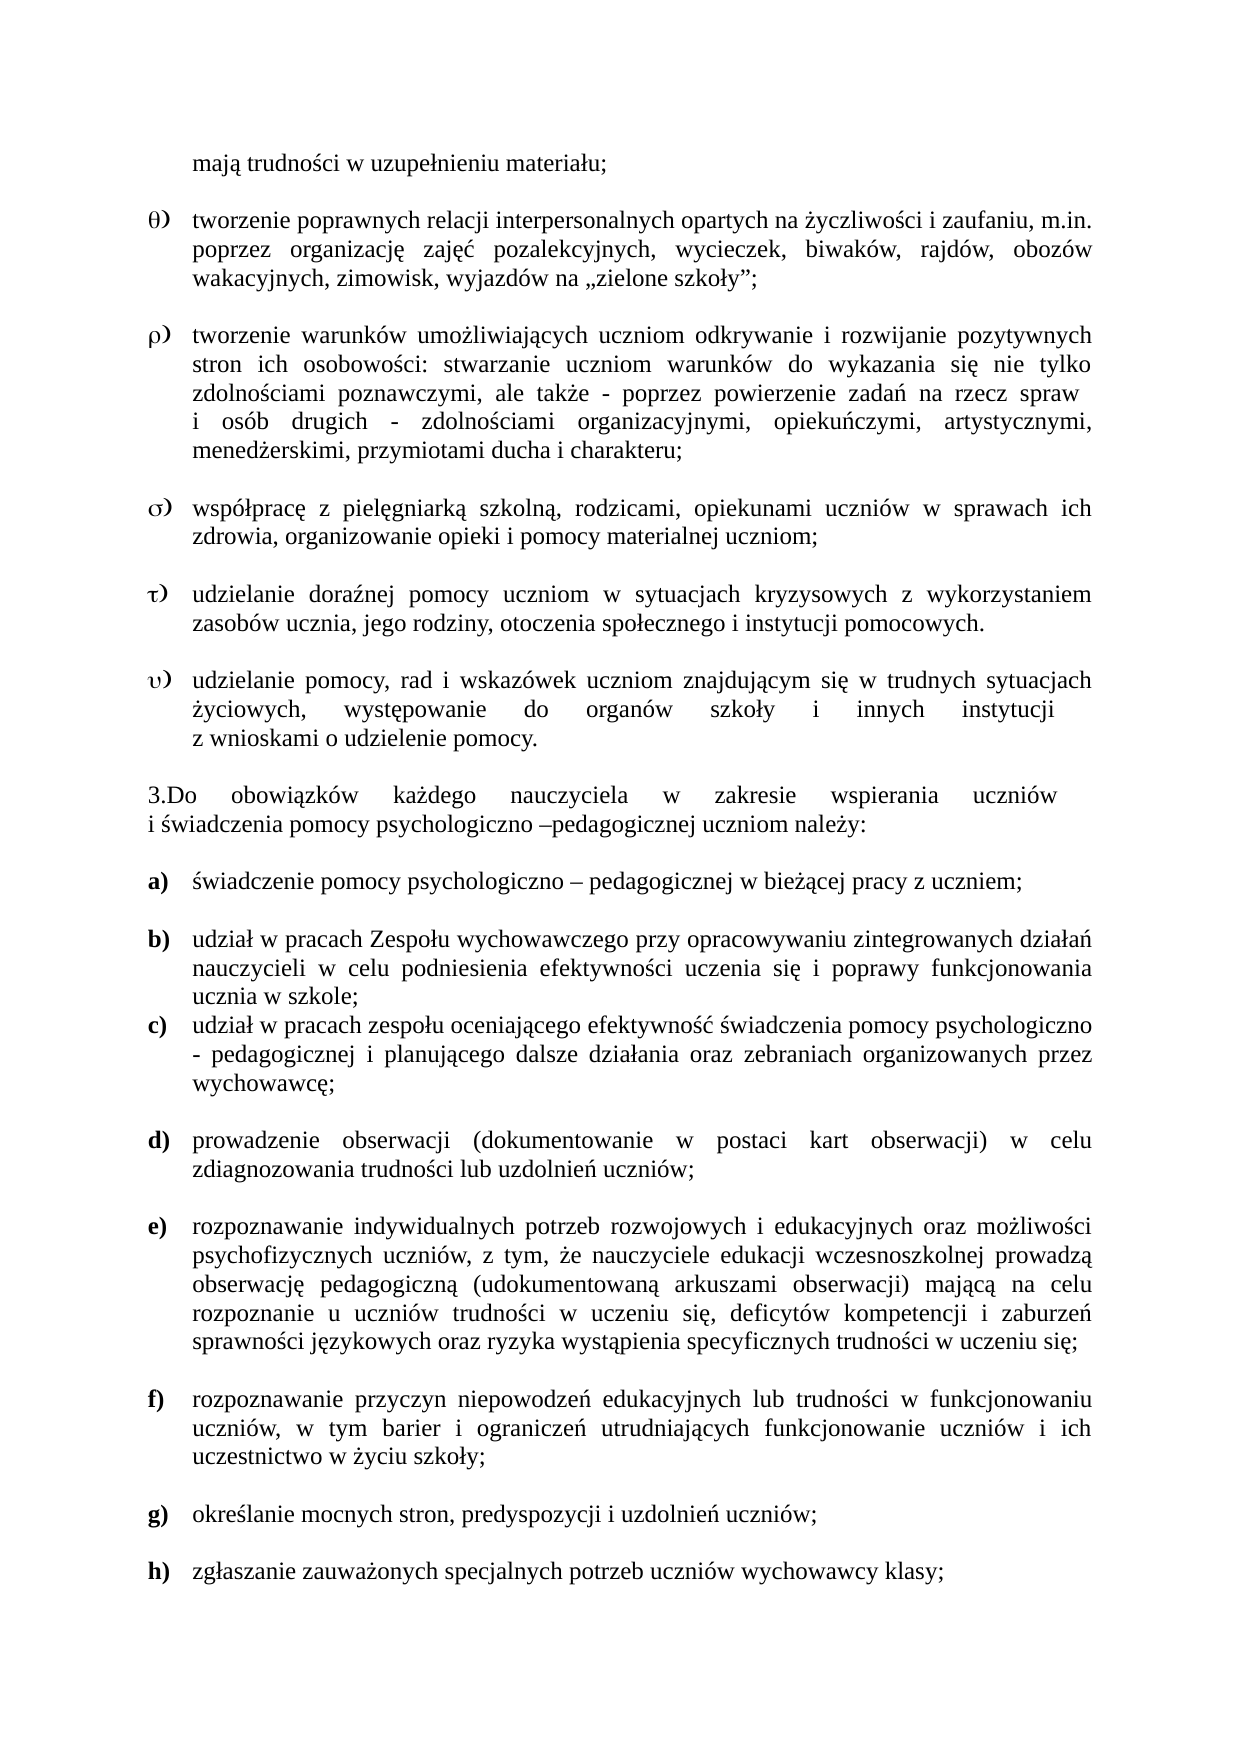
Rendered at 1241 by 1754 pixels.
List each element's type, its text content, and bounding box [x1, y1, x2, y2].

list określanie mocnych stron, predyspozycji i uzdolnień uczniów; [148, 1499, 1093, 1528]
list udzielanie pomocy, rad i wskazówek uczniom znajdującym się w trudnych sytuacjach życiowych, występowanie do organów szkoły i innych instytucji z wnioskami o udzielenie pomocy. [148, 665, 1093, 751]
list świadczenie pomocy psychologiczno – pedagogicznej w bieżącej pracy z uczniem; [148, 866, 1093, 895]
list udział w pracach Zespołu wychowawczego przy opracowywaniu zintegrowanych działań nauczycieli w celu podniesienia efektywności uczenia się i poprawy funkcjonowania ucznia w szkole; [148, 924, 1093, 1010]
list współpracę z pielęgniarką szkolną, rodzicami, opiekunami uczniów w sprawach ich zdrowia, organizowanie opieki i pomocy materialnej uczniom; [148, 493, 1093, 550]
list tworzenie warunków umożliwiających uczniom odkrywanie i rozwijanie pozytywnych stron ich osobowości: stwarzanie uczniom warunków do wykazania się nie tylko zdolnościami poznawczymi, ale także - poprzez powierzenie zadań na rzecz spraw i osób drugich - zdolnościami organizacyjnymi, opiekuńczymi, artystycznymi, menedżerskimi, przymiotami ducha i charakteru; [148, 320, 1093, 464]
list udzielanie doraźnej pomocy uczniom w sytuacjach kryzysowych z wykorzystaniem zasobów ucznia, jego rodziny, otoczenia społecznego i instytucji pomocowych. [148, 579, 1093, 636]
list rozpoznawanie przyczyn niepowodzeń edukacyjnych lub trudności w funkcjonowaniu uczniów, w tym barier i ograniczeń utrudniających funkcjonowanie uczniów i ich uczestnictwo w życiu szkoły; [148, 1384, 1093, 1470]
list zgłaszanie zauważonych specjalnych potrzeb uczniów wychowawcy klasy; [148, 1556, 1093, 1585]
list rozpoznawanie indywidualnych potrzeb rozwojowych i edukacyjnych oraz możliwości psychofizycznych uczniów, z tym, że nauczyciele edukacji wczesnoszkolnej prowadzą obserwację pedagogiczną (udokumentowaną arkuszami obserwacji) mającą na celu rozpoznanie u uczniów trudności w uczeniu się, deficytów kompetencji i zaburzeń sprawności językowych oraz ryzyka wystąpienia specyficznych trudności w uczeniu się; [148, 1211, 1093, 1355]
list tworzenie poprawnych relacji interpersonalnych opartych na życzliwości i zaufaniu, m.in. poprzez organizację zajęć pozalekcyjnych, wycieczek, biwaków, rajdów, obozów wakacyjnych, zimowisk, wyjazdów na „zielone szkoły”; [148, 205, 1093, 291]
list prowadzenie obserwacji (dokumentowanie w postaci kart obserwacji) w celu zdiagnozowania trudności lub uzdolnień uczniów; [148, 1125, 1093, 1183]
list mają trudności w uzupełnieniu materiału; [148, 148, 1093, 176]
list udział w pracach zespołu oceniającego efektywność świadczenia pomocy psychologiczno - pedagogicznej i planującego dalsze działania oraz zebraniach organizowanych przez wychowawcę; [148, 1010, 1093, 1096]
text 3.Do obowiązków każdego nauczyciela w zakresie wspierania uczniów i świadczenia pomocy psychologiczno –pedagogicznej uczniom należy: [148, 780, 1093, 838]
